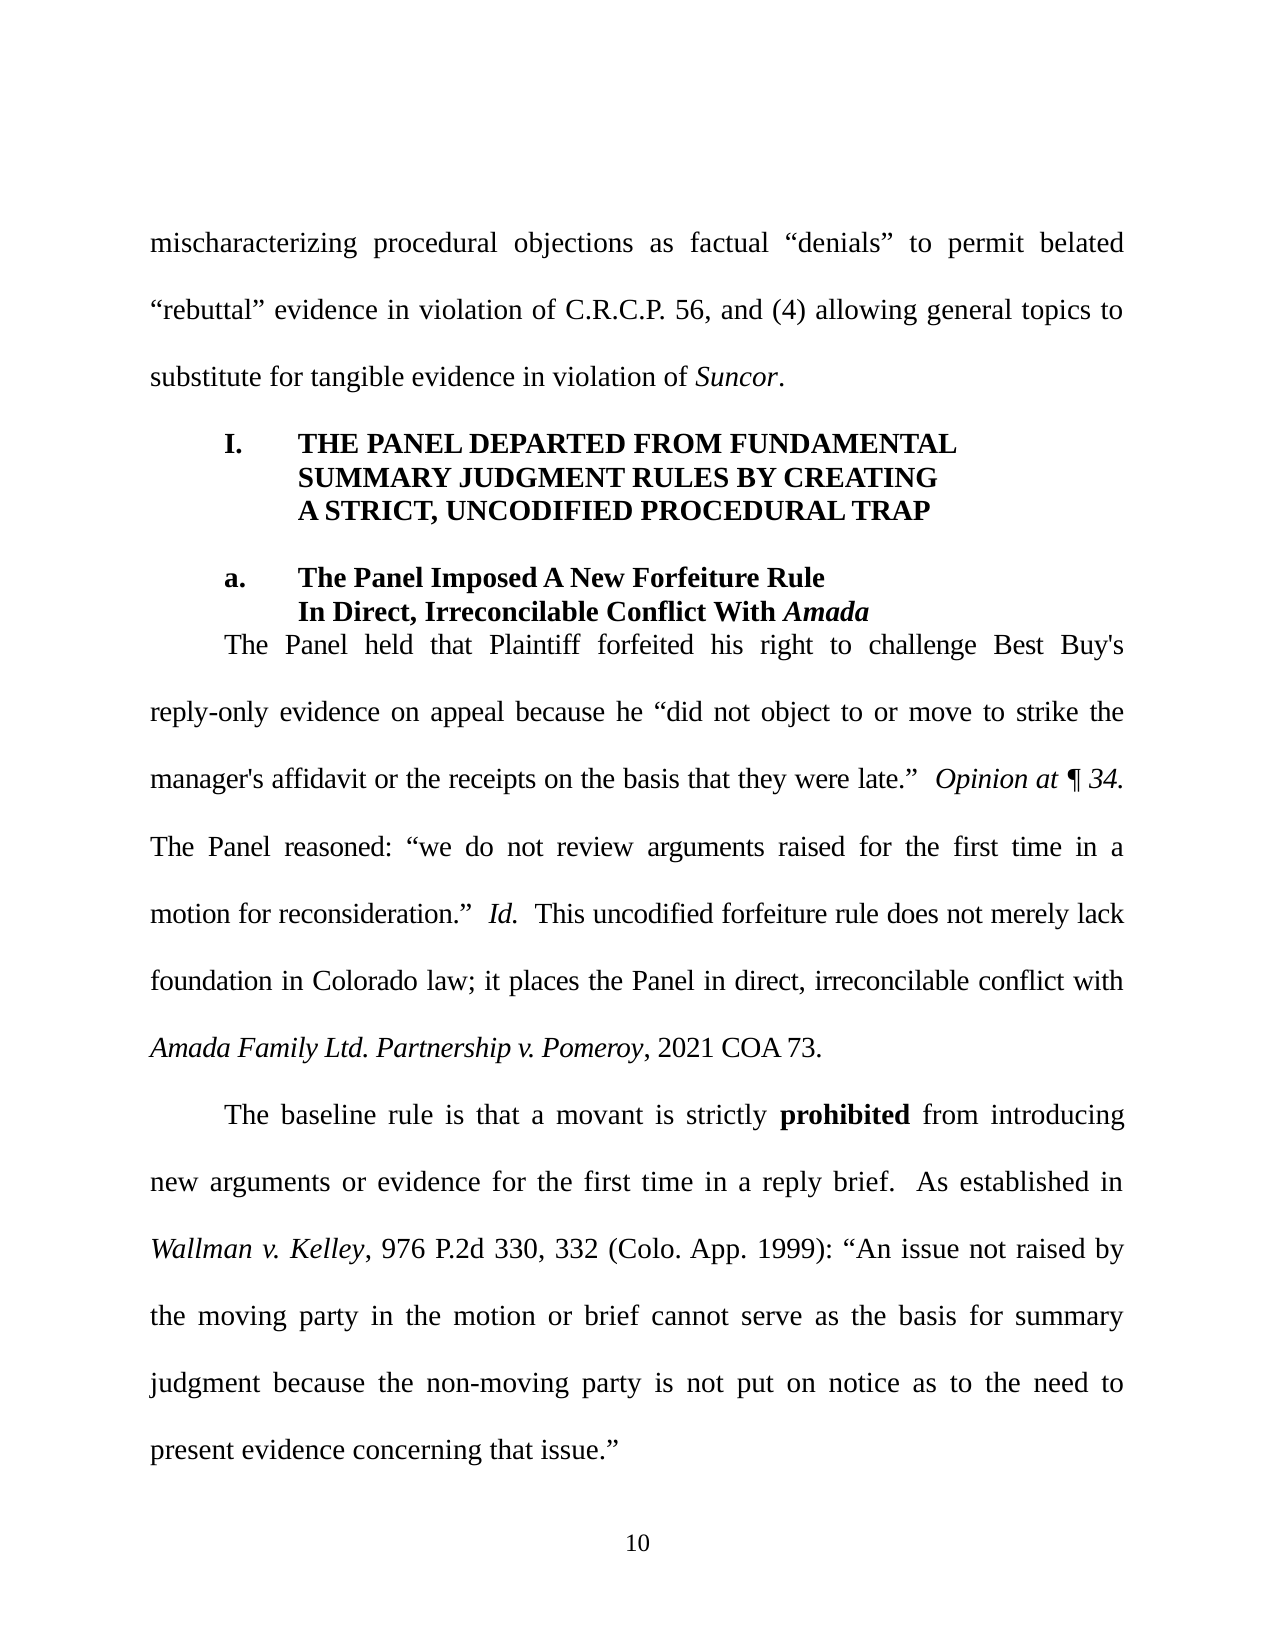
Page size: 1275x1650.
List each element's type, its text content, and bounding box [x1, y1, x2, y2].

text The baseline rule is that a movant is strictly prohibited from introducing new arguments or evidence for the first time in a reply brief. As established in Wallman v. Kelley, 976 P.2d 330, 332 (Colo. App. 1999): “An issue not raised by the moving party in the motion or brief cannot serve as the basis for summary judgment because the non-moving party is not put on notice as to the need to present evidence concerning that issue.” [150, 1097, 1125, 1466]
text SUMMARY JUDGMENT RULES BY CREATING [150, 460, 1125, 493]
text mischaracterizing procedural objections as factual “denials” to permit belated “rebuttal” evidence in violation of C.R.C.P. 56, and (4) allowing general topics to substitute for tangible evidence in violation of Suncor. [150, 225, 1125, 393]
text a. The Panel Imposed A New Forfeiture Rule [150, 560, 1125, 594]
text I. THE PANEL DEPARTED FROM FUNDAMENTAL [150, 426, 1125, 460]
text A STRICT, UNCODIFIED PROCEDURAL TRAP [150, 493, 1125, 527]
text In Direct, Irreconcilable Conflict With Amada [150, 594, 1125, 627]
text The Panel held that Plaintiff forfeited his right to challenge Best Buy's reply‑only evidence on appeal because he “did not object to or move to strike the manager's affidavit or the receipts on the basis that they were late.” Opinion at ¶ 34. The Panel reasoned: “we do not review arguments raised for the first time in a motion for reconsideration.” Id. This uncodified forfeiture rule does not merely lack foundation in Colorado law; it places the Panel in direct, irreconcilable conflict with Amada Family Ltd. Partnership v. Pomeroy, 2021 COA 73. [150, 627, 1125, 1063]
